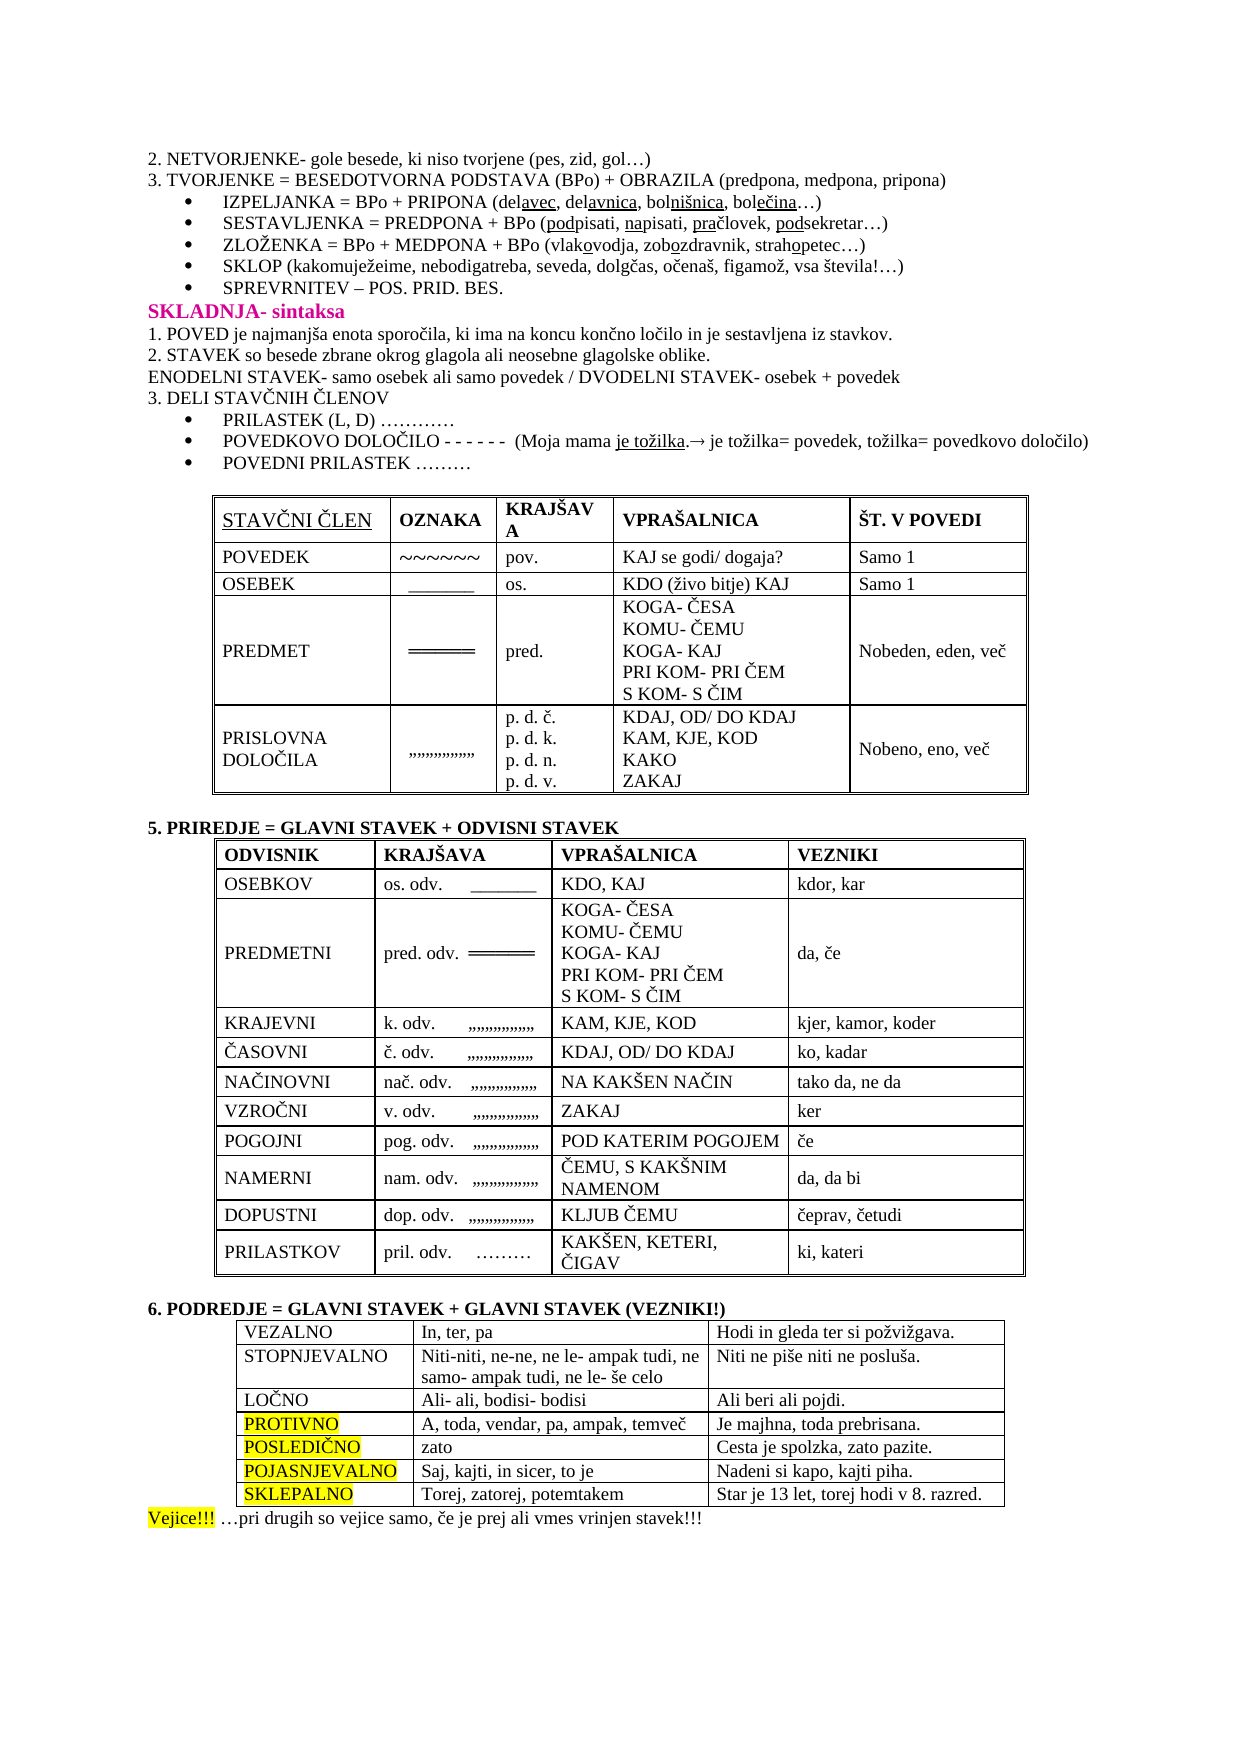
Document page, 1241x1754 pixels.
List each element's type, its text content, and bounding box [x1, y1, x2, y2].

table_header Hodi in gleda ter si požvižgava. [709, 1321, 1004, 1343]
table_cell OSEBEK [215, 573, 390, 595]
table_cell Saj, kajti, in sicer, to je [414, 1460, 708, 1482]
list SKLOP (kakomuježeime, nebodigatreba, seveda, dolgčas, očenaš, figamož, vsa števila!…) [185, 255, 1093, 277]
table_cell č. odv. „„„„„„„„ [376, 1038, 551, 1066]
table_cell _______ [391, 573, 496, 595]
table_header KRAJŠAVA [376, 841, 551, 868]
table_cell A, toda, vendar, pa, ampak, temveč [414, 1413, 708, 1435]
table_cell Nobeno, eno, več [851, 706, 1026, 792]
list ZLOŽENKA = BPo + MEDPONA + BPo (vlakovodja, zobozdravnik, strahopetec…) [185, 234, 1093, 255]
table_cell KAM, KJE, KOD [553, 1008, 788, 1036]
table_cell NAČINOVNI [217, 1068, 374, 1096]
table_cell pril. odv. ……… [376, 1231, 551, 1274]
table_cell pred. odv. ═════ [376, 899, 551, 1007]
table_cell v. odv. „„„„„„„„ [376, 1097, 551, 1125]
table_cell zato [414, 1436, 708, 1459]
table_header ODVISNIK [217, 841, 374, 868]
table_cell POJASNJEVALNO [237, 1460, 413, 1482]
table_cell DOPUSTNI [217, 1201, 374, 1229]
table_cell SKLEPALNO [237, 1483, 413, 1506]
text 1. POVED je najmanjša enota sporočila, ki ima na koncu končno ločilo in je sestavljena iz stavkov. [148, 323, 1093, 344]
table_cell Nobeden, eden, več [851, 596, 1026, 704]
table_cell NAMERNI [217, 1156, 374, 1199]
table_cell PROTIVNO [237, 1413, 413, 1435]
text 6. PODREDJE = GLAVNI STAVEK + GLAVNI STAVEK (VEZNIKI!) [148, 1298, 1093, 1320]
text ENODELNI STAVEK- samo osebek ali samo povedek / DVODELNI STAVEK- osebek + povedek [148, 366, 1093, 387]
table_cell POVEDEK [215, 543, 390, 572]
table_cell NA KAKŠEN NAČIN [553, 1068, 788, 1096]
text 3. DELI STAVČNIH ČLENOV [148, 387, 1093, 409]
table_cell POGOJNI [217, 1127, 374, 1155]
subtitle SKLADNJA- sintaksa [148, 298, 1093, 323]
table_cell „„„„„„„„ [391, 706, 496, 792]
table_cell Niti-niti, ne-ne, ne le- ampak tudi, ne samo- ampak tudi, ne le- še celo [414, 1345, 708, 1388]
table_header VEZALNO [237, 1321, 413, 1343]
table_cell ker [789, 1097, 1023, 1125]
table_cell KDAJ, OD/ DO KDAJ [553, 1038, 788, 1066]
table_cell PREDMETNI [217, 899, 374, 1007]
table_cell Star je 13 let, torej hodi v 8. razred. [709, 1483, 1004, 1506]
table_cell kdor, kar [789, 870, 1023, 897]
table_cell PREDMET [215, 596, 390, 704]
table_cell POD KATERIM POGOJEM [553, 1127, 788, 1155]
table_cell Nadeni si kapo, kajti piha. [709, 1460, 1004, 1482]
table_cell KRAJEVNI [217, 1008, 374, 1036]
table_cell KOGA- ČESA KOMU- ČEMU KOGA- KAJ PRI KOM- PRI ČEM S KOM- S ČIM [553, 899, 788, 1007]
list SESTAVLJENKA = PREDPONA + BPo (podpisati, napisati, pračlovek, podsekretar…) [185, 212, 1093, 234]
table_cell Samo 1 [851, 573, 1026, 595]
table_cell pred. [497, 596, 613, 704]
list PRILASTEK (L, D) ………… [185, 409, 1093, 430]
table_cell Cesta je spolzka, zato pazite. [709, 1436, 1004, 1459]
table_cell PRISLOVNA DOLOČILA [215, 706, 390, 792]
table_cell ČEMU, S KAKŠNIM NAMENOM [553, 1156, 788, 1199]
text 2. STAVEK so besede zbrane okrog glagola ali neosebne glagolske oblike. [148, 344, 1093, 366]
table_header ŠT. V POVEDI [851, 498, 1026, 541]
table_cell nam. odv. „„„„„„„„ [376, 1156, 551, 1199]
table_cell KAKŠEN, KETERI, ČIGAV [553, 1231, 788, 1274]
text 3. TVORJENKE = BESEDOTVORNA PODSTAVA (BPo) + OBRAZILA (predpona, medpona, pripona) [148, 169, 1093, 191]
table_cell KOGA- ČESA KOMU- ČEMU KOGA- KAJ PRI KOM- PRI ČEM S KOM- S ČIM [614, 596, 849, 704]
table_cell KDAJ, OD/ DO KDAJ KAM, KJE, KOD KAKO ZAKAJ [614, 706, 849, 792]
table_cell KAJ se godi/ dogaja? [614, 543, 849, 572]
table_cell os. [497, 573, 613, 595]
table_cell da, če [789, 899, 1023, 1007]
table_cell pog. odv. „„„„„„„„ [376, 1127, 551, 1155]
table_cell os. odv. _______ [376, 870, 551, 897]
table_header VPRAŠALNICA [614, 498, 849, 541]
table_cell Samo 1 [851, 543, 1026, 572]
table_cell Torej, zatorej, potemtakem [414, 1483, 708, 1506]
table_cell p. d. č. p. d. k. p. d. n. p. d. v. [497, 706, 613, 792]
table_cell tako da, ne da [789, 1068, 1023, 1096]
table_cell dop. odv. „„„„„„„„ [376, 1201, 551, 1229]
text 5. PRIREDJE = GLAVNI STAVEK + ODVISNI STAVEK [148, 817, 1093, 838]
list IZPELJANKA = BPo + PRIPONA (delavec, delavnica, bolnišnica, bolečina…) [185, 191, 1093, 212]
table_cell ~~~~~~ [391, 543, 496, 572]
table_cell k. odv. „„„„„„„„ [376, 1008, 551, 1036]
table_cell nač. odv. „„„„„„„„ [376, 1068, 551, 1096]
table_cell ═════ [391, 596, 496, 704]
table_header STAVČNI ČLEN [215, 498, 390, 541]
table_cell STOPNJEVALNO [237, 1345, 413, 1388]
table_cell POSLEDIČNO [237, 1436, 413, 1459]
table_header In, ter, pa [414, 1321, 708, 1343]
list POVEDNI PRILASTEK ……… [185, 452, 1093, 473]
table_cell Ali beri ali pojdi. [709, 1389, 1004, 1411]
table_cell VZROČNI [217, 1097, 374, 1125]
table_cell Je majhna, toda prebrisana. [709, 1413, 1004, 1435]
table_cell ČASOVNI [217, 1038, 374, 1066]
table_cell ki, kateri [789, 1231, 1023, 1274]
table_cell PRILASTKOV [217, 1231, 374, 1274]
table_cell KLJUB ČEMU [553, 1201, 788, 1229]
table_header OZNAKA [391, 498, 496, 541]
table_cell kjer, kamor, koder [789, 1008, 1023, 1036]
table_cell Niti ne piše niti ne posluša. [709, 1345, 1004, 1388]
table_cell če [789, 1127, 1023, 1155]
table_header VPRAŠALNICA [553, 841, 788, 868]
list POVEDKOVO DOLOČILO - - - - - - (Moja mama je tožilka. je tožilka= povedek, tožilka= povedkovo določilo) [185, 430, 1093, 452]
table_cell čeprav, četudi [789, 1201, 1023, 1229]
table_cell da, da bi [789, 1156, 1023, 1199]
table_cell KDO (živo bitje) KAJ [614, 573, 849, 595]
table_cell LOČNO [237, 1389, 413, 1411]
table_cell Ali- ali, bodisi- bodisi [414, 1389, 708, 1411]
text 2. NETVORJENKE- gole besede, ki niso tvorjene (pes, zid, gol…) [148, 148, 1093, 169]
list SPREVRNITEV – POS. PRID. BES. [185, 277, 1093, 298]
table_header KRAJŠAVA [497, 498, 613, 541]
table_cell ko, kadar [789, 1038, 1023, 1066]
text Vejice!!! …pri drugih so vejice samo, če je prej ali vmes vrinjen stavek!!! [148, 1507, 1093, 1528]
table_cell KDO, KAJ [553, 870, 788, 897]
table_cell OSEBKOV [217, 870, 374, 897]
table_cell pov. [497, 543, 613, 572]
table_header VEZNIKI [789, 841, 1023, 868]
table_cell ZAKAJ [553, 1097, 788, 1125]
